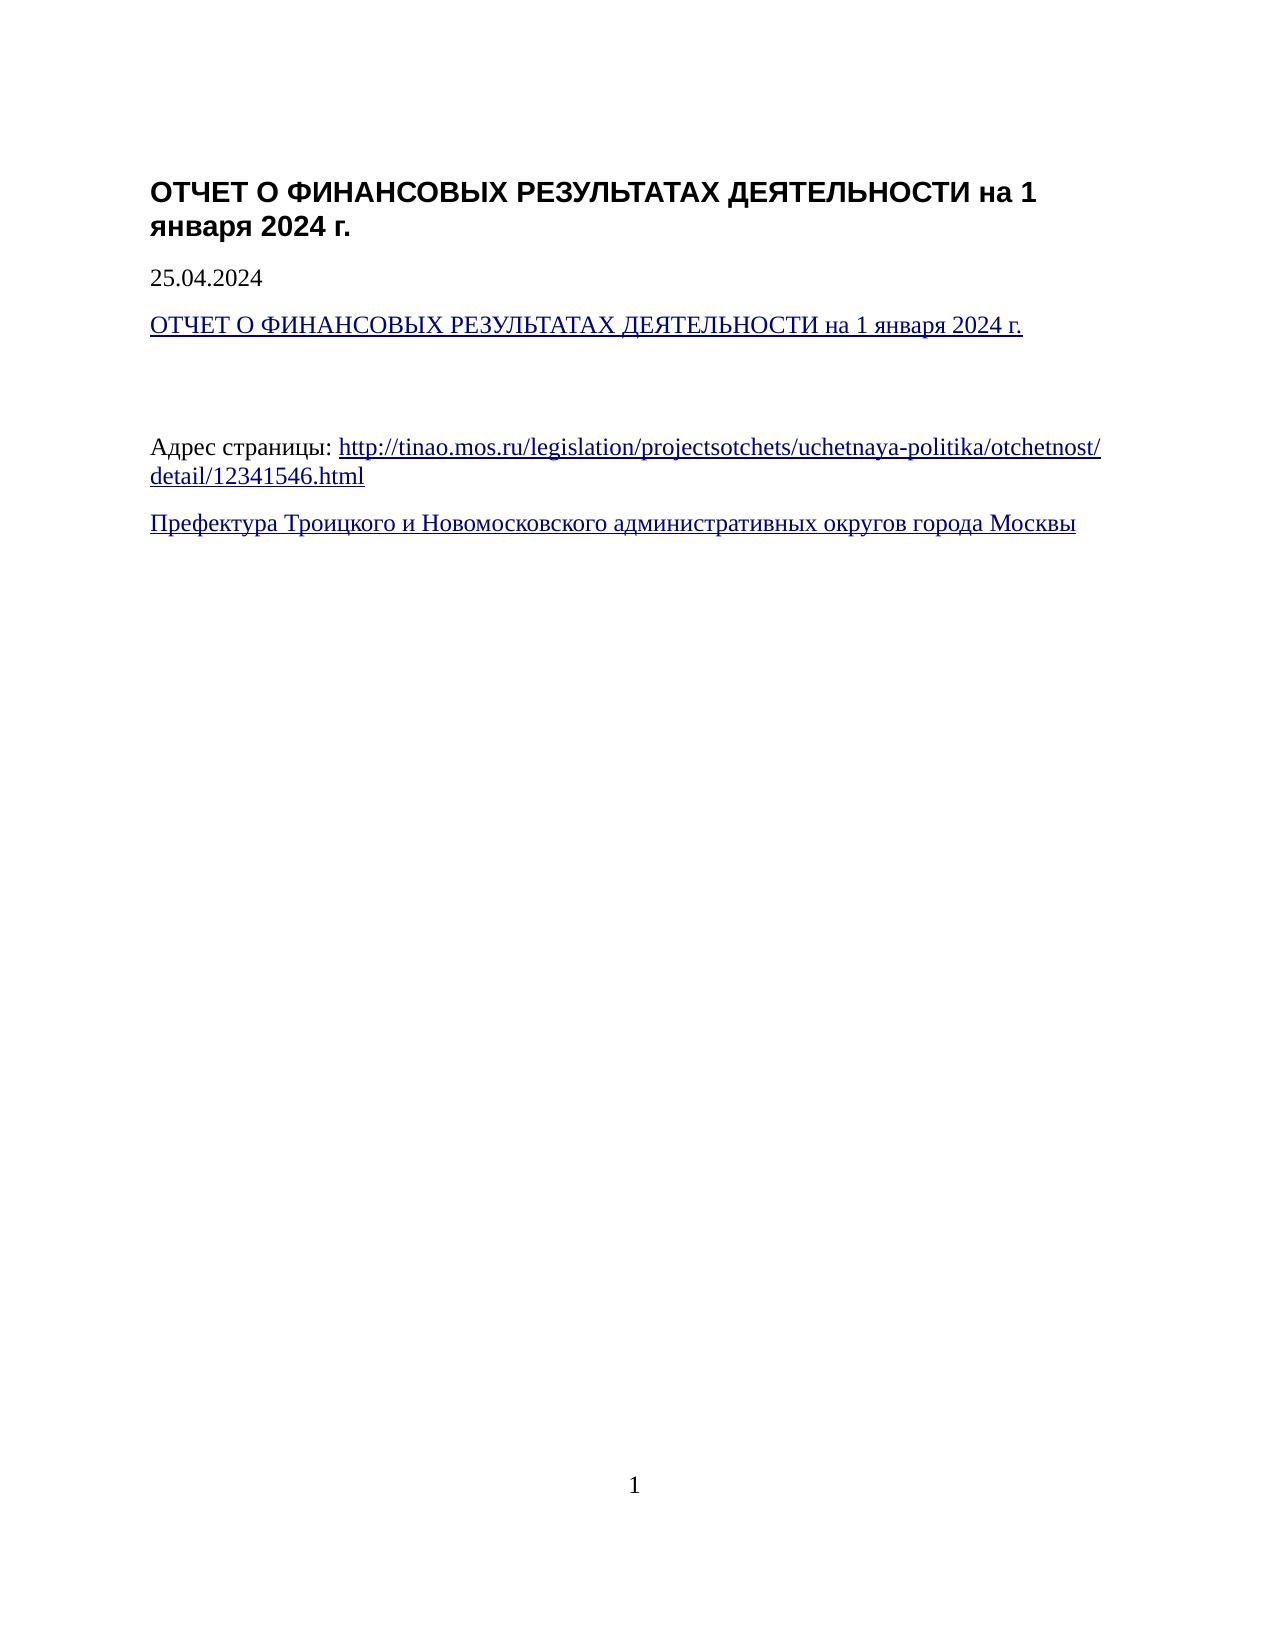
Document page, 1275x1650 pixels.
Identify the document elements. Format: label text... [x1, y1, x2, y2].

text ОТЧЕТ О ФИНАНСОВЫХ РЕЗУЛЬТАТАХ ДЕЯТЕЛЬНОСТИ на 1 января 2024 г. [150, 310, 1125, 339]
text Адрес страницы: http://tinao.mos.ru/legislation/projectsotchets/uchetnaya-politika/otchetnost/detail/12341546.html [150, 432, 1125, 490]
subtitle ОТЧЕТ О ФИНАНСОВЫХ РЕЗУЛЬТАТАХ ДЕЯТЕЛЬНОСТИ на 1 января 2024 г. [150, 175, 1125, 242]
text 25.04.2024 [150, 263, 1125, 292]
text Префектура Троицкого и Новомосковского административных округов города Москвы [150, 508, 1125, 536]
